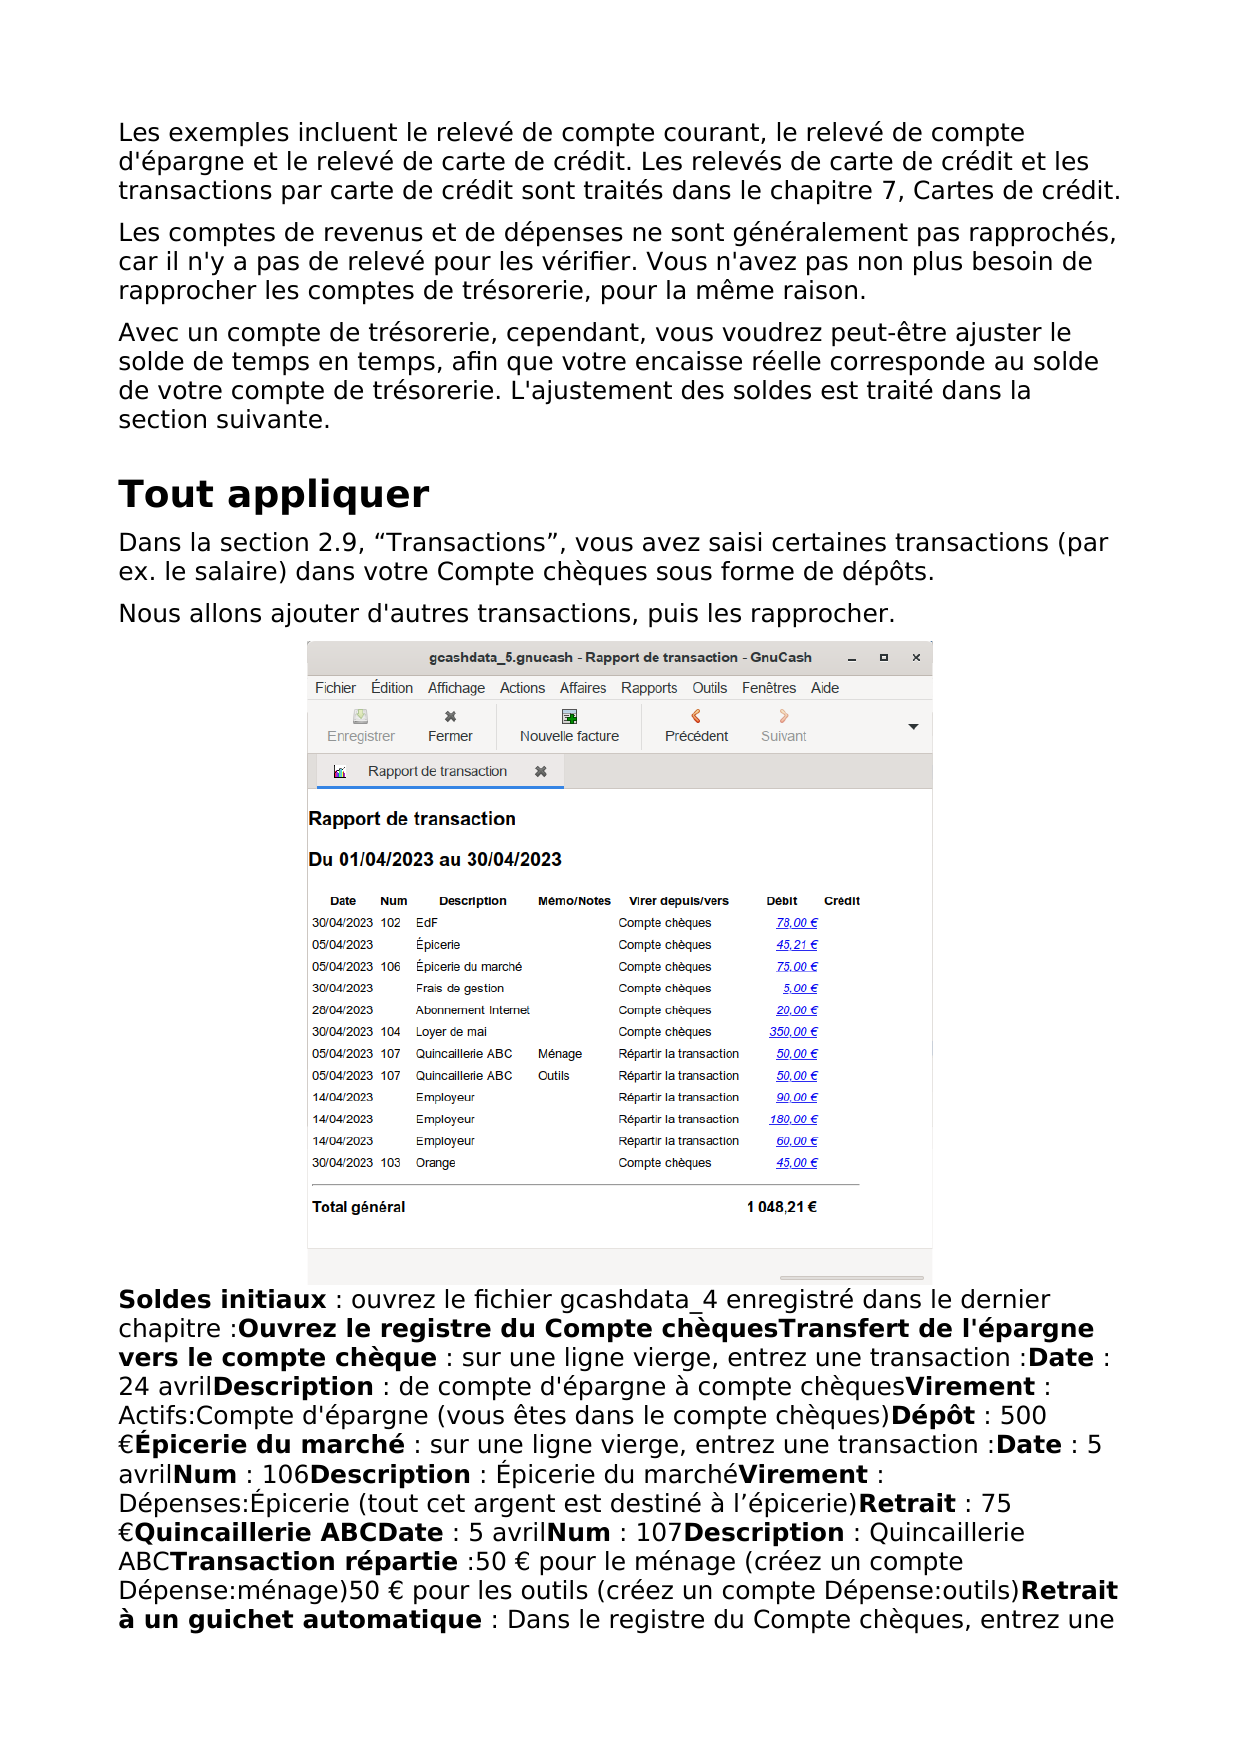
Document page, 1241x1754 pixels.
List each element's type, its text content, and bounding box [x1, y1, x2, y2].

text Avec un compte de trésorerie, cependant, vous voudrez peut-être ajuster le solde de temps en temps, afin que votre encaisse réelle corresponde au solde de votre compte de trésorerie. L'ajustement des soldes est traité dans la section suivante. [118, 318, 1122, 435]
text Les comptes de revenus et de dépenses ne sont généralement pas rapprochés, car il n'y a pas de relevé pour les vérifier. Vous n'avez pas non plus besoin de rapprocher les comptes de trésorerie, pour la même raison. [118, 218, 1122, 306]
text Dans la section 2.9, “Transactions”, vous avez saisi certaines transactions (par ex. le salaire) dans votre Compte chèques sous forme de dépôts. [118, 528, 1122, 587]
subtitle Tout appliquer [118, 472, 1122, 516]
text Soldes initiaux : ouvrez le fichier gcashdata_4 enregistré dans le dernier chapitre :Ouvrez le registre du Compte chèquesTransfert de l'épargne vers le compte chèque : sur une ligne vierge, entrez une transaction :Date : 24 avrilDescription : de compte d'épargne à compte chèquesVirement : Actifs:Compte d'épargne (vous êtes dans le compte chèques)Dépôt : 500 €Épicerie du marché : sur une ligne vierge, entrez une transaction :Date : 5 avrilNum : 106Description : Épicerie du marchéVirement : Dépenses:Épicerie (tout cet argent est destiné à l’épicerie)Retrait : 75 €Quincaillerie ABCDate : 5 avrilNum : 107Description : Quincaillerie ABCTransaction répartie :50 € pour le ménage (créez un compte Dépense:ménage)50 € pour les outils (créez un compte Dépense:outils)Retrait à un guichet automatique : Dans le registre du Compte chèques, entrez une [118, 641, 1122, 1635]
picture [307, 641, 933, 1285]
text Nous allons ajouter d'autres transactions, puis les rapprocher. [118, 599, 1122, 628]
text Les exemples incluent le relevé de compte courant, le relevé de compte d'épargne et le relevé de carte de crédit. Les relevés de carte de crédit et les transactions par carte de crédit sont traités dans le chapitre 7, Cartes de crédit. [118, 118, 1122, 206]
